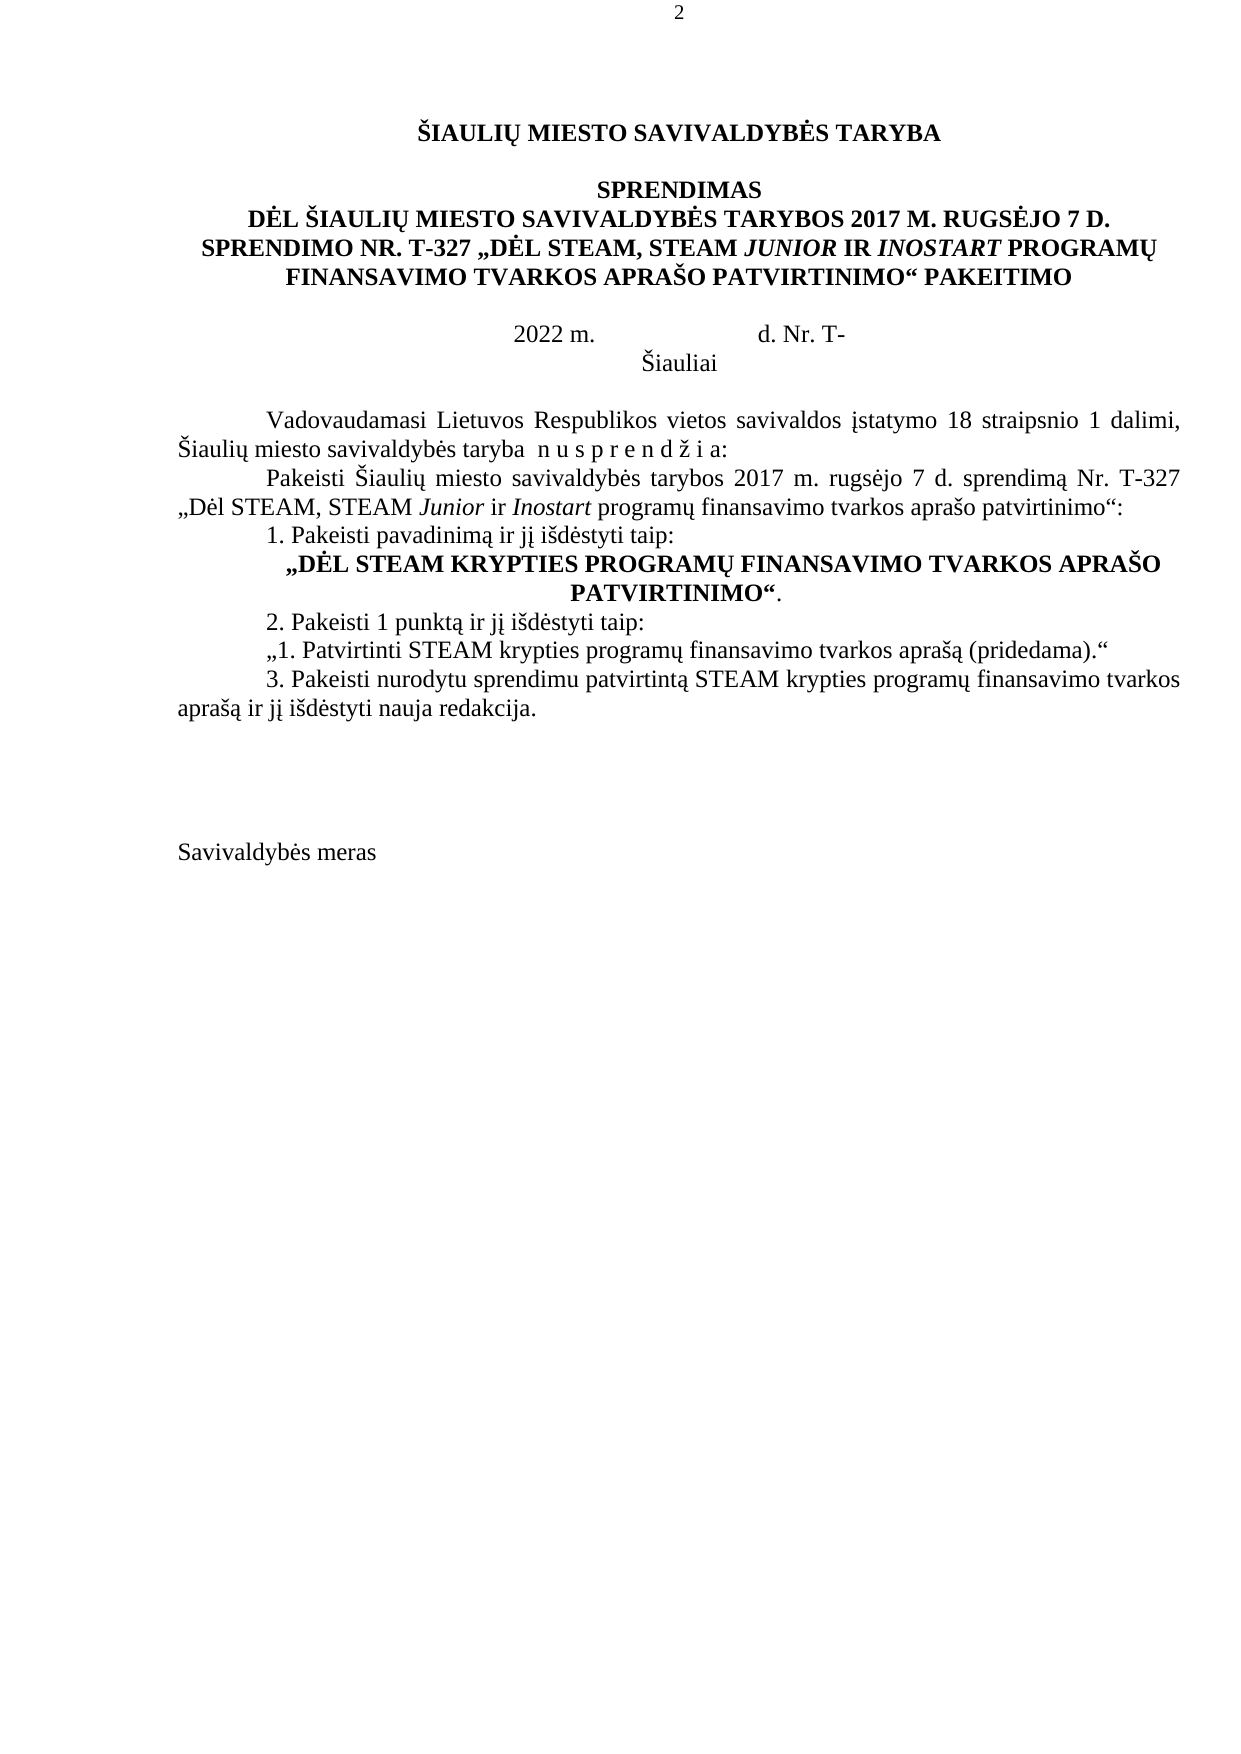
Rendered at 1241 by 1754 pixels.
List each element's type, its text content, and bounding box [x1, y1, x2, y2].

text DĖL ŠIAULIŲ MIESTO SAVIVALDYBĖS TARYBOS 2017 M. RUGSĖJO 7 D. SPRENDIMO NR. T-327 „DĖL STEAM, STEAM JUNIOR IR INOSTART PROGRAMŲ FINANSAVIMO TVARKOS APRAŠO PATVIRTINIMO“ PAKEITIMO [177, 204, 1181, 291]
text SPRENDIMAS [177, 176, 1181, 204]
text Vadovaudamasi Lietuvos Respublikos vietos savivaldos įstatymo 18 straipsnio 1 dalimi, Šiaulių miesto savivaldybės taryba n u s p r e n d ž i a: [177, 406, 1181, 463]
text ŠIAULIŲ MIESTO SAVIVALDYBĖS TARYBA [177, 118, 1181, 147]
text Šiauliai [177, 348, 1181, 377]
text „1. Patvirtinti STEAM krypties programų finansavimo tvarkos aprašą (pridedama).“ [177, 636, 1181, 664]
text 1. Pakeisti pavadinimą ir jį išdėstyti taip: [177, 521, 1181, 549]
text Savivaldybės meras [177, 837, 1181, 866]
text 2. Pakeisti 1 punktą ir jį išdėstyti taip: [177, 607, 1181, 636]
text 3. Pakeisti nurodytu sprendimu patvirtintą STEAM krypties programų finansavimo tvarkos aprašą ir jį išdėstyti nauja redakcija. [177, 664, 1181, 722]
text 2022 m. d. Nr. T- [177, 319, 1181, 348]
text „DĖL STEAM KRYPTIES PROGRAMŲ FINANSAVIMO TVARKOS APRAŠO PATVIRTINIMO“. [177, 549, 1181, 607]
text Pakeisti Šiaulių miesto savivaldybės tarybos 2017 m. rugsėjo 7 d. sprendimą Nr. T-327 „Dėl STEAM, STEAM Junior ir Inostart programų finansavimo tvarkos aprašo patvirtinimo“: [177, 463, 1181, 521]
